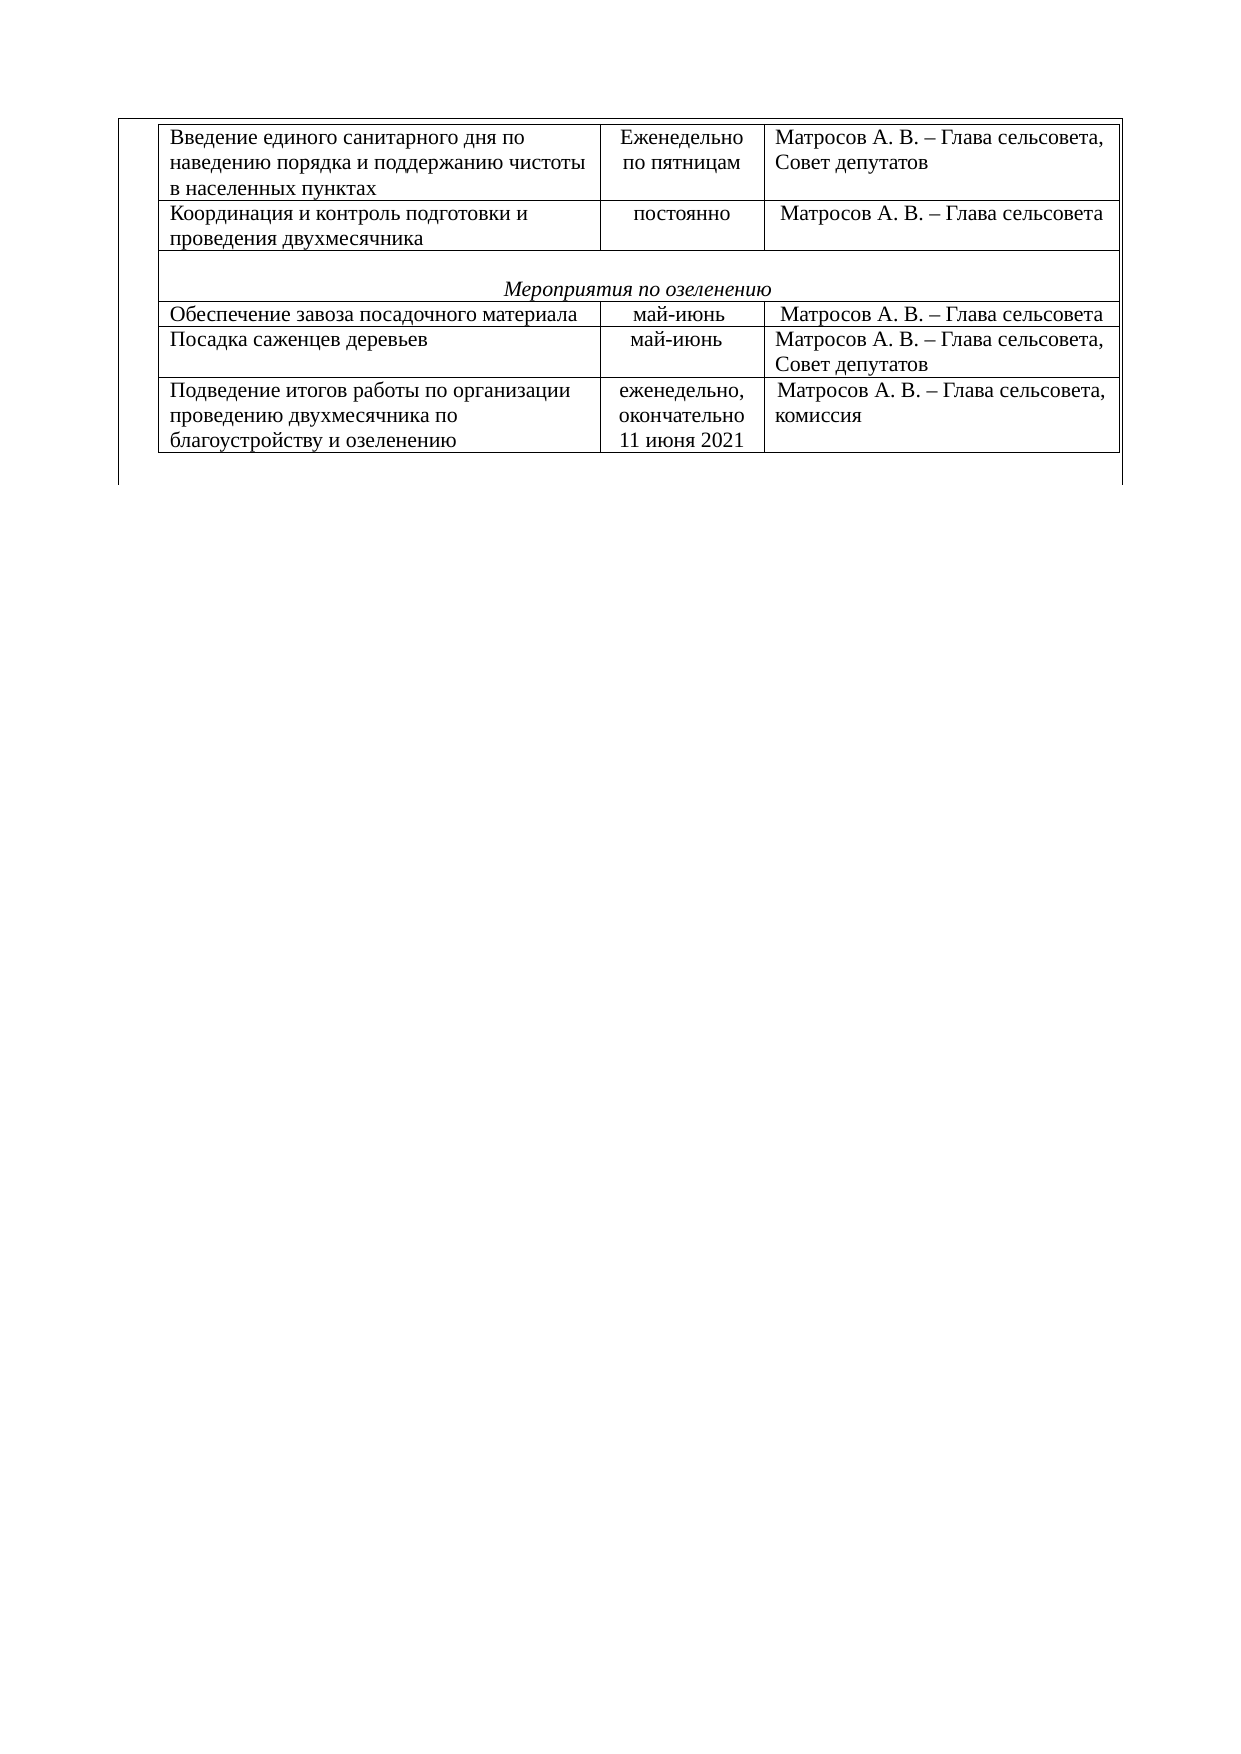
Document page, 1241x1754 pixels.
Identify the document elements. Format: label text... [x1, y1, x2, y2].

table_header [119, 119, 1122, 484]
table_cell Еженедельно по пятницам [601, 125, 764, 200]
table_cell Введение единого санитарного дня по наведению порядка и поддержанию чистоты в населенных пунктах [159, 125, 600, 200]
table_cell Мероприятия по озеленению [159, 251, 1119, 301]
table_cell май-июнь [601, 327, 764, 377]
table_cell Матросов А. В. – Глава сельсовета [765, 201, 1119, 250]
table_cell Матросов А. В. – Глава сельсовета, Совет депутатов [765, 327, 1119, 377]
table_cell май-июнь [601, 302, 764, 326]
table_cell еженедельно, окончательно 11 июня 2021 [601, 378, 764, 452]
table_cell Подведение итогов работы по организации проведению двухмесячника по благоустройству и озеленению [159, 378, 600, 452]
table_cell Посадка саженцев деревьев [159, 327, 600, 377]
table_cell Координация и контроль подготовки и проведения двухмесячника [159, 201, 600, 250]
table_cell Матросов А. В. – Глава сельсовета, комиссия [765, 378, 1119, 452]
table_cell Матросов А. В. – Глава сельсовета, Совет депутатов [765, 125, 1119, 200]
table_cell Обеспечение завоза посадочного материала [159, 302, 600, 326]
table_cell постоянно [601, 201, 764, 250]
table_cell Матросов А. В. – Глава сельсовета [765, 302, 1119, 326]
